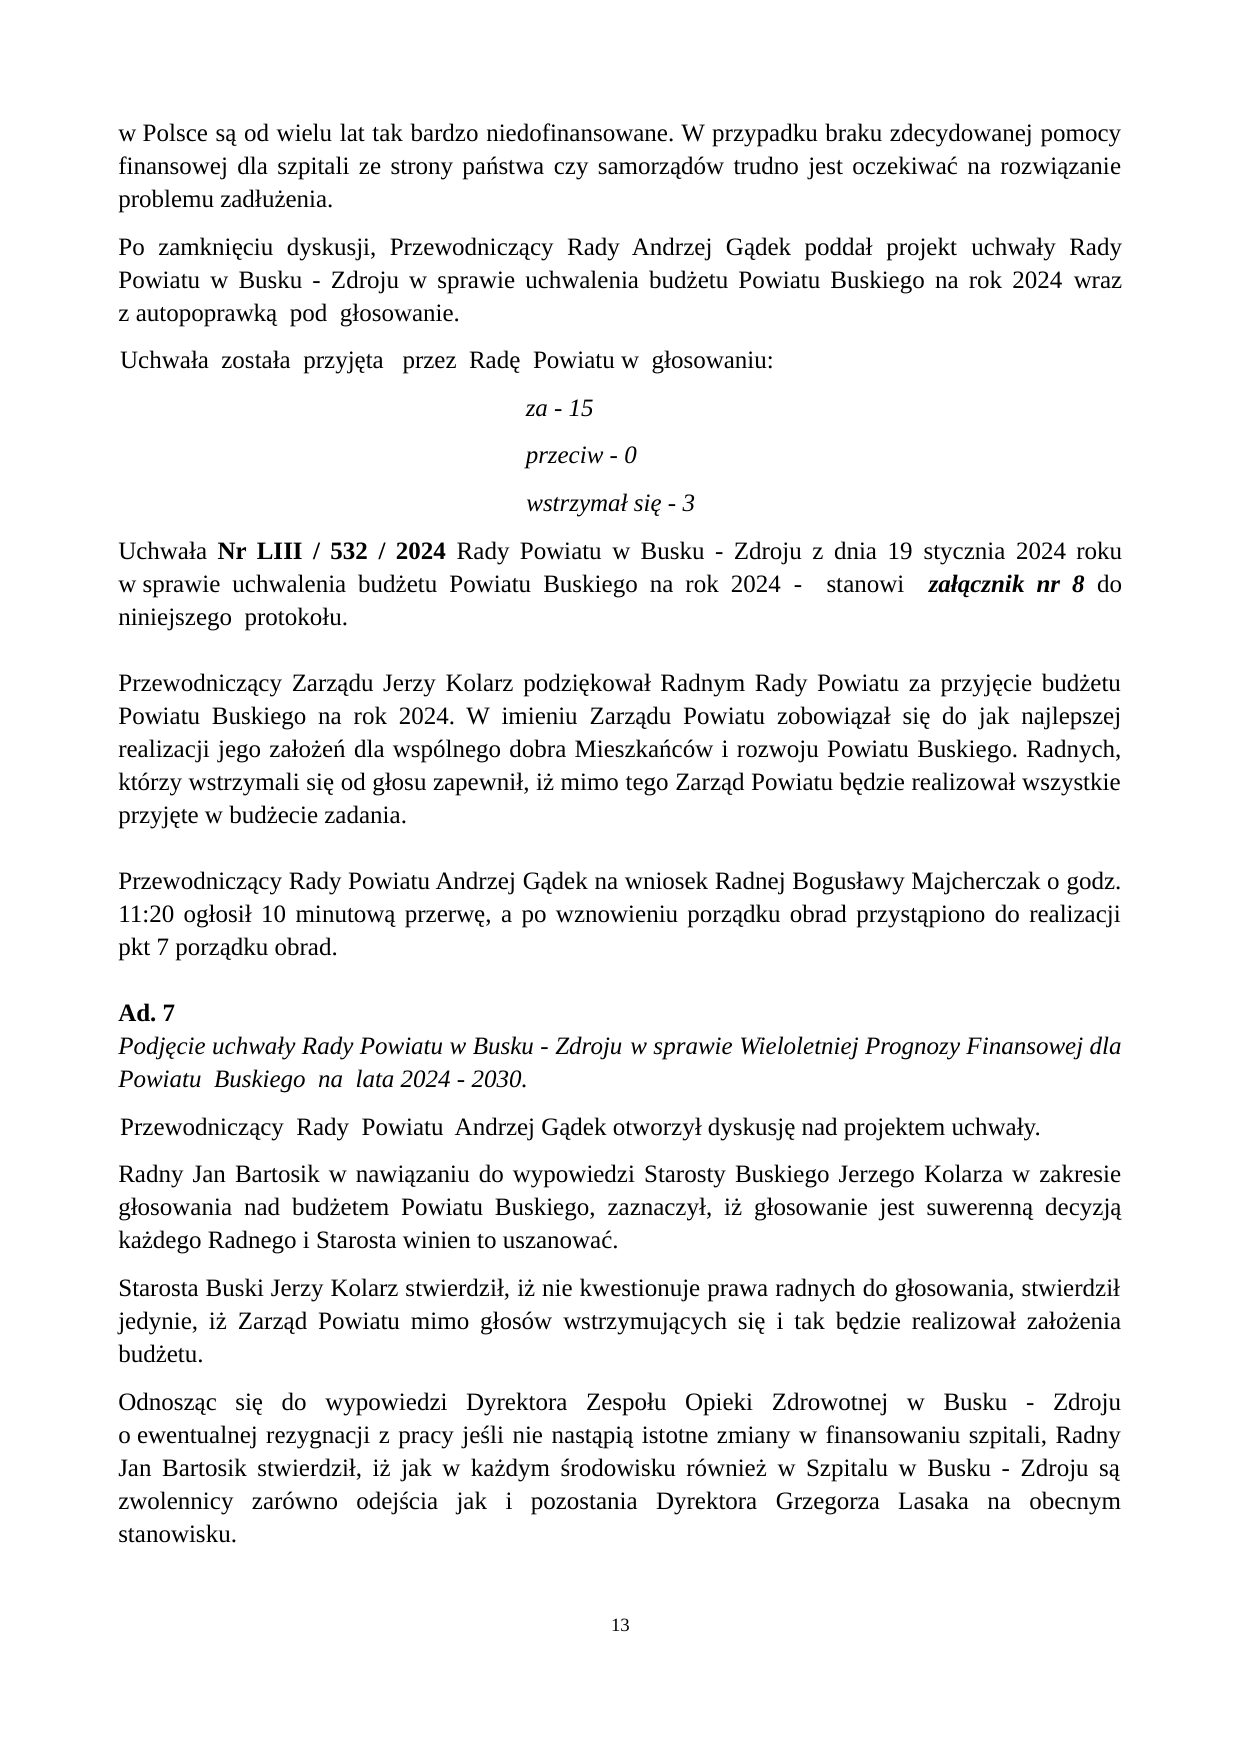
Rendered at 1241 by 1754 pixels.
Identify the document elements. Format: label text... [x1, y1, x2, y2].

list za - 15 [526, 393, 1122, 422]
list przeciw - 0 [526, 441, 1122, 469]
list Radny Jan Bartosik w nawiązaniu do wypowiedzi Starosty Buskiego Jerzego Kolarza w zakresie głosowania nad budżetem Powiatu Buskiego, zaznaczył, iż głosowanie jest suwerenną decyzją każdego Radnego i Starosta winien to uszanować. [118, 1159, 1122, 1254]
list Odnosząc się do wypowiedzi Dyrektora Zespołu Opieki Zdrowotnej w Busku - Zdroju o ewentualnej rezygnacji z pracy jeśli nie nastąpią istotne zmiany w finansowaniu szpitali, Radny Jan Bartosik stwierdził, iż jak w każdym środowisku również w Szpitalu w Busku - Zdroju są zwolennicy zarówno odejścia jak i pozostania Dyrektora Grzegorza Lasaka na obecnym stanowisku. [118, 1387, 1122, 1547]
list Uchwała została przyjęta przez Radę Powiatu w głosowaniu: [89, 345, 1122, 374]
list Po zamknięciu dyskusji, Przewodniczący Rady Andrzej Gądek poddał projekt uchwały Rady Powiatu w Busku - Zdroju w sprawie uchwalenia budżetu Powiatu Buskiego na rok 2024 wraz z autopoprawką pod głosowanie. [118, 232, 1122, 327]
list wstrzymał się - 3 [89, 488, 1122, 517]
text Ad. 7 [118, 998, 1122, 1027]
text Przewodniczący Zarządu Jerzy Kolarz podziękował Radnym Rady Powiatu za przyjęcie budżetu Powiatu Buskiego na rok 2024. W imieniu Zarządu Powiatu zobowiązał się do jak najlepszej realizacji jego założeń dla wspólnego dobra Mieszkańców i rozwoju Powiatu Buskiego. Radnych, którzy wstrzymali się od głosu zapewnił, iż mimo tego Zarząd Powiatu będzie realizował wszystkie przyjęte w budżecie zadania. [118, 668, 1122, 829]
text Uchwała Nr LIII / 532 / 2024 Rady Powiatu w Busku - Zdroju z dnia 19 stycznia 2024 roku w sprawie uchwalenia budżetu Powiatu Buskiego na rok 2024 - stanowi załącznik nr 8 do niniejszego protokołu. [118, 536, 1122, 631]
list Starosta Buski Jerzy Kolarz stwierdził, iż nie kwestionuje prawa radnych do głosowania, stwierdził jedynie, iż Zarząd Powiatu mimo głosów wstrzymujących się i tak będzie realizował założenia budżetu. [118, 1273, 1122, 1368]
list Przewodniczący Rady Powiatu Andrzej Gądek otworzył dyskusję nad projektem uchwały. [89, 1112, 1122, 1141]
text Podjęcie uchwały Rady Powiatu w Busku - Zdroju w sprawie Wieloletniej Prognozy Finansowej dla Powiatu Buskiego na lata 2024 - 2030. [118, 1031, 1122, 1093]
text Przewodniczący Rady Powiatu Andrzej Gądek na wniosek Radnej Bogusławy Majcherczak o godz. 11:20 ogłosił 10 minutową przerwę, a po wznowieniu porządku obrad przystąpiono do realizacji pkt 7 porządku obrad. [118, 866, 1122, 961]
list w Polsce są od wielu lat tak bardzo niedofinansowane. W przypadku braku zdecydowanej pomocy finansowej dla szpitali ze strony państwa czy samorządów trudno jest oczekiwać na rozwiązanie problemu zadłużenia. [118, 118, 1122, 213]
